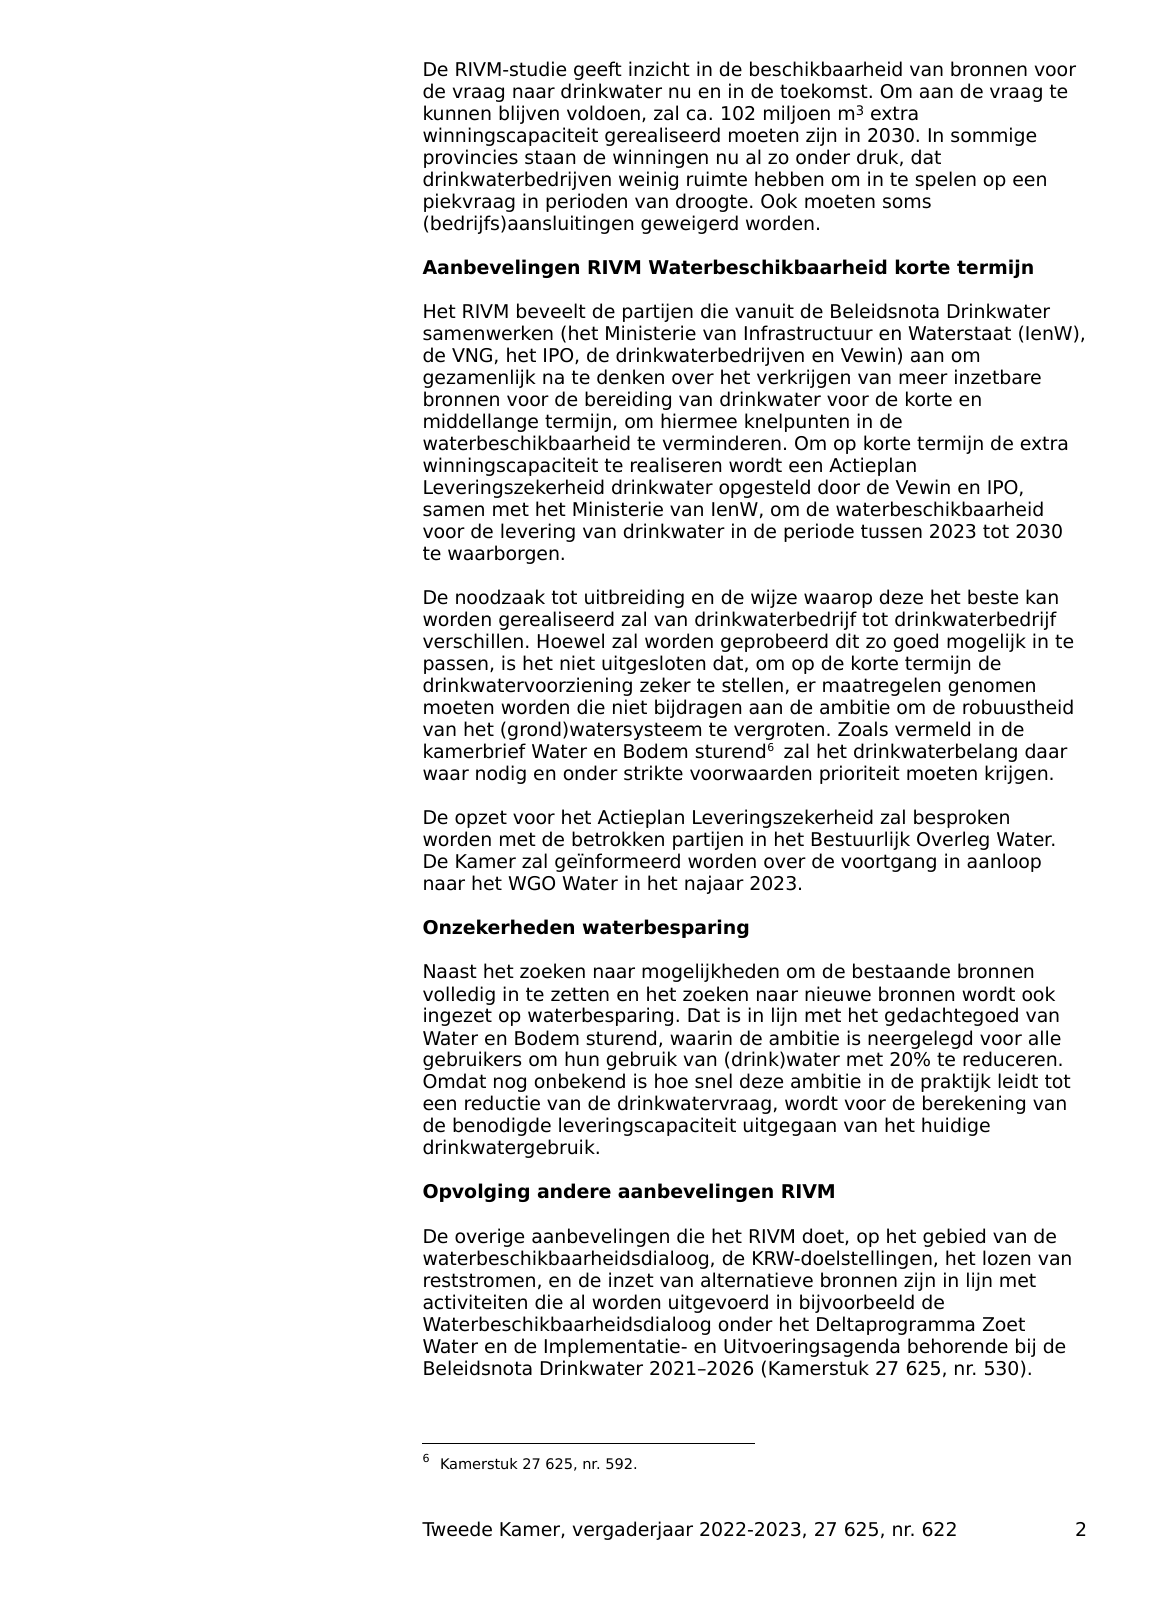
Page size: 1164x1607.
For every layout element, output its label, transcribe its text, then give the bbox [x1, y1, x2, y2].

subtitle Onzekerheden waterbesparing [422, 917, 1087, 939]
subtitle Opvolging andere aanbevelingen RIVM [422, 1181, 1087, 1203]
text De noodzaak tot uitbreiding en de wijze waarop deze het beste kan worden gerealiseerd zal van drinkwaterbedrijf tot drinkwaterbedrijf verschillen. Hoewel zal worden geprobeerd dit zo goed mogelijk in te passen, is het niet uitgesloten dat, om op de korte termijn de drinkwatervoorziening zeker te stellen, er maatregelen genomen moeten worden die niet bijdragen aan de ambitie om de robuustheid van het (grond)watersysteem te vergroten. Zoals vermeld in de kamerbrief Water en Bodem sturend zal het drinkwaterbelang daar waar nodig en onder strikte voorwaarden prioriteit moeten krijgen. [422, 587, 1087, 785]
text Naast het zoeken naar mogelijkheden om de bestaande bronnen volledig in te zetten en het zoeken naar nieuwe bronnen wordt ook ingezet op waterbesparing. Dat is in lijn met het gedachtegoed van Water en Bodem sturend, waarin de ambitie is neergelegd voor alle gebruikers om hun gebruik van (drink)water met 20% te reduceren. Omdat nog onbekend is hoe snel deze ambitie in de praktijk leidt tot een reductie van de drinkwatervraag, wordt voor de berekening van de benodigde leveringscapaciteit uitgegaan van het huidige drinkwatergebruik. [422, 961, 1087, 1159]
text Kamerstuk 27 625, nr. 592. [422, 1452, 1087, 1474]
text De RIVM-studie geeft inzicht in de beschikbaarheid van bronnen voor de vraag naar drinkwater nu en in de toekomst. Om aan de vraag te kunnen blijven voldoen, zal ca. 102 miljoen m3 extra winningscapaciteit gerealiseerd moeten zijn in 2030. In sommige provincies staan de winningen nu al zo onder druk, dat drinkwaterbedrijven weinig ruimte hebben om in te spelen op een piekvraag in perioden van droogte. Ook moeten soms (bedrijfs)aansluitingen geweigerd worden. [422, 59, 1087, 235]
text Het RIVM beveelt de partijen die vanuit de Beleidsnota Drinkwater samenwerken (het Ministerie van Infrastructuur en Waterstaat (IenW), de VNG, het IPO, de drinkwaterbedrijven en Vewin) aan om gezamenlijk na te denken over het verkrijgen van meer inzetbare bronnen voor de bereiding van drinkwater voor de korte en middellange termijn, om hiermee knelpunten in de waterbeschikbaarheid te verminderen. Om op korte termijn de extra winningscapaciteit te realiseren wordt een Actieplan Leveringszekerheid drinkwater opgesteld door de Vewin en IPO, samen met het Ministerie van IenW, om de waterbeschikbaarheid voor de levering van drinkwater in de periode tussen 2023 tot 2030 te waarborgen. [422, 301, 1087, 565]
text De opzet voor het Actieplan Leveringszekerheid zal besproken worden met de betrokken partijen in het Bestuurlijk Overleg Water. De Kamer zal geïnformeerd worden over de voortgang in aanloop naar het WGO Water in het najaar 2023. [422, 807, 1087, 895]
subtitle Aanbevelingen RIVM Waterbeschikbaarheid korte termijn [422, 257, 1087, 279]
text De overige aanbevelingen die het RIVM doet, op het gebied van de waterbeschikbaarheidsdialoog, de KRW-doelstellingen, het lozen van reststromen, en de inzet van alternatieve bronnen zijn in lijn met activiteiten die al worden uitgevoerd in bijvoorbeeld de Waterbeschikbaarheidsdialoog onder het Deltaprogramma Zoet Water en de Implementatie- en Uitvoeringsagenda behorende bij de Beleidsnota Drinkwater 2021–2026 (Kamerstuk 27 625, nr. 530). [422, 1226, 1087, 1379]
